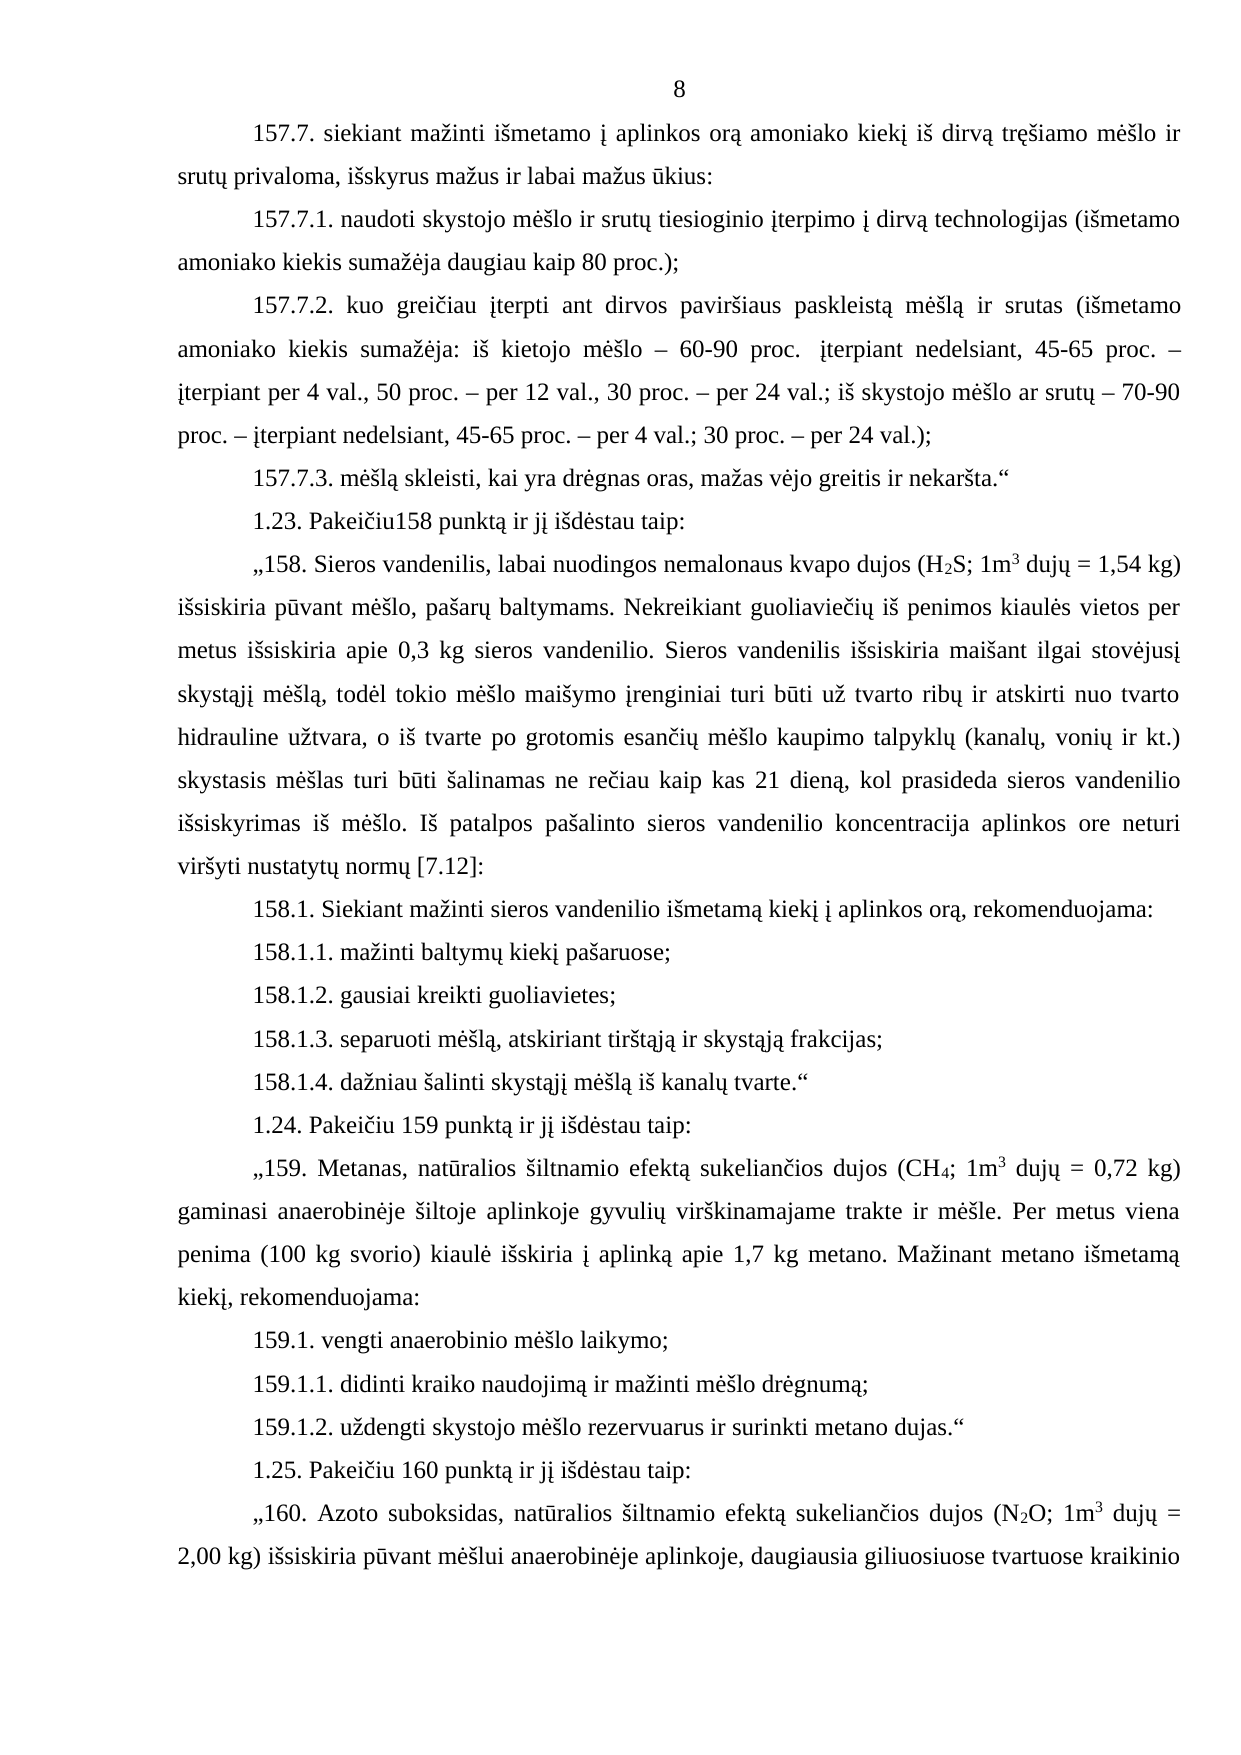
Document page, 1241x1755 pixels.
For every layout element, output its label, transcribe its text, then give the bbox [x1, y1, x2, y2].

text 158.1.3. separuoti mėšlą, atskiriant tirštąją ir skystąją frakcijas; [177, 1024, 1181, 1052]
text 157.7.3. mėšlą skleisti, kai yra drėgnas oras, mažas vėjo greitis ir nekaršta.“ [177, 463, 1181, 492]
text 1.23. Pakeičiu158 punktą ir jį išdėstau taip: [177, 506, 1181, 535]
text 158.1. Siekiant mažinti sieros vandenilio išmetamą kiekį į aplinkos orą, rekomenduojama: [177, 894, 1181, 923]
text 159.1.2. uždengti skystojo mėšlo rezervuarus ir surinkti metano dujas.“ [177, 1412, 1181, 1441]
text 157.7. siekiant mažinti išmetamo į aplinkos orą amoniako kiekį iš dirvą tręšiamo mėšlo ir srutų privaloma, išskyrus mažus ir labai mažus ūkius: [177, 118, 1181, 190]
text 158.1.4. dažniau šalinti skystąjį mėšlą iš kanalų tvarte.“ [177, 1067, 1181, 1096]
text „159. Metanas, natūralios šiltnamio efektą sukeliančios dujos (CH4; 1m3 dujų = 0,72 kg) gaminasi anaerobinėje šiltoje aplinkoje gyvulių virškinamajame trakte ir mėšle. Per metus viena penima (100 kg svorio) kiaulė išskiria į aplinką apie 1,7 kg metano. Mažinant metano išmetamą kiekį, rekomenduojama: [177, 1153, 1181, 1311]
text 158.1.1. mažinti baltymų kiekį pašaruose; [177, 937, 1181, 966]
text 157.7.2. kuo greičiau įterpti ant dirvos paviršiaus paskleistą mėšlą ir srutas (išmetamo amoniako kiekis sumažėja: iš kietojo mėšlo – 60-90 proc. įterpiant nedelsiant, 45-65 proc. – įterpiant per 4 val., 50 proc. – per 12 val., 30 proc. – per 24 val.; iš skystojo mėšlo ar srutų – 70-90 proc. – įterpiant nedelsiant, 45-65 proc. – per 4 val.; 30 proc. – per 24 val.); [177, 291, 1181, 449]
text 157.7.1. naudoti skystojo mėšlo ir srutų tiesioginio įterpimo į dirvą technologijas (išmetamo amoniako kiekis sumažėja daugiau kaip 80 proc.); [177, 204, 1181, 276]
text 159.1. vengti anaerobinio mėšlo laikymo; [177, 1326, 1181, 1354]
text 1.25. Pakeičiu 160 punktą ir jį išdėstau taip: [177, 1455, 1181, 1484]
text „160. Azoto suboksidas, natūralios šiltnamio efektą sukeliančios dujos (N2O; 1m3 dujų = 2,00 kg) išsiskiria pūvant mėšlui anaerobinėje aplinkoje, daugiausia giliuosiuose tvartuose kraikinio [177, 1498, 1181, 1570]
text 159.1.1. didinti kraiko naudojimą ir mažinti mėšlo drėgnumą; [177, 1369, 1181, 1397]
text „158. Sieros vandenilis, labai nuodingos nemalonaus kvapo dujos (H2S; 1m3 dujų = 1,54 kg) išsiskiria pūvant mėšlo, pašarų baltymams. Nekreikiant guoliaviečių iš penimos kiaulės vietos per metus išsiskiria apie 0,3 kg sieros vandenilio. Sieros vandenilis išsiskiria maišant ilgai stovėjusį skystąjį mėšlą, todėl tokio mėšlo maišymo įrenginiai turi būti už tvarto ribų ir atskirti nuo tvarto hidrauline užtvara, o iš tvarte po grotomis esančių mėšlo kaupimo talpyklų (kanalų, vonių ir kt.) skystasis mėšlas turi būti šalinamas ne rečiau kaip kas 21 dieną, kol prasideda sieros vandenilio išsiskyrimas iš mėšlo. Iš patalpos pašalinto sieros vandenilio koncentracija aplinkos ore neturi viršyti nustatytų normų [7.12]: [177, 549, 1181, 880]
text 158.1.2. gausiai kreikti guoliavietes; [177, 981, 1181, 1009]
text 1.24. Pakeičiu 159 punktą ir jį išdėstau taip: [177, 1110, 1181, 1139]
